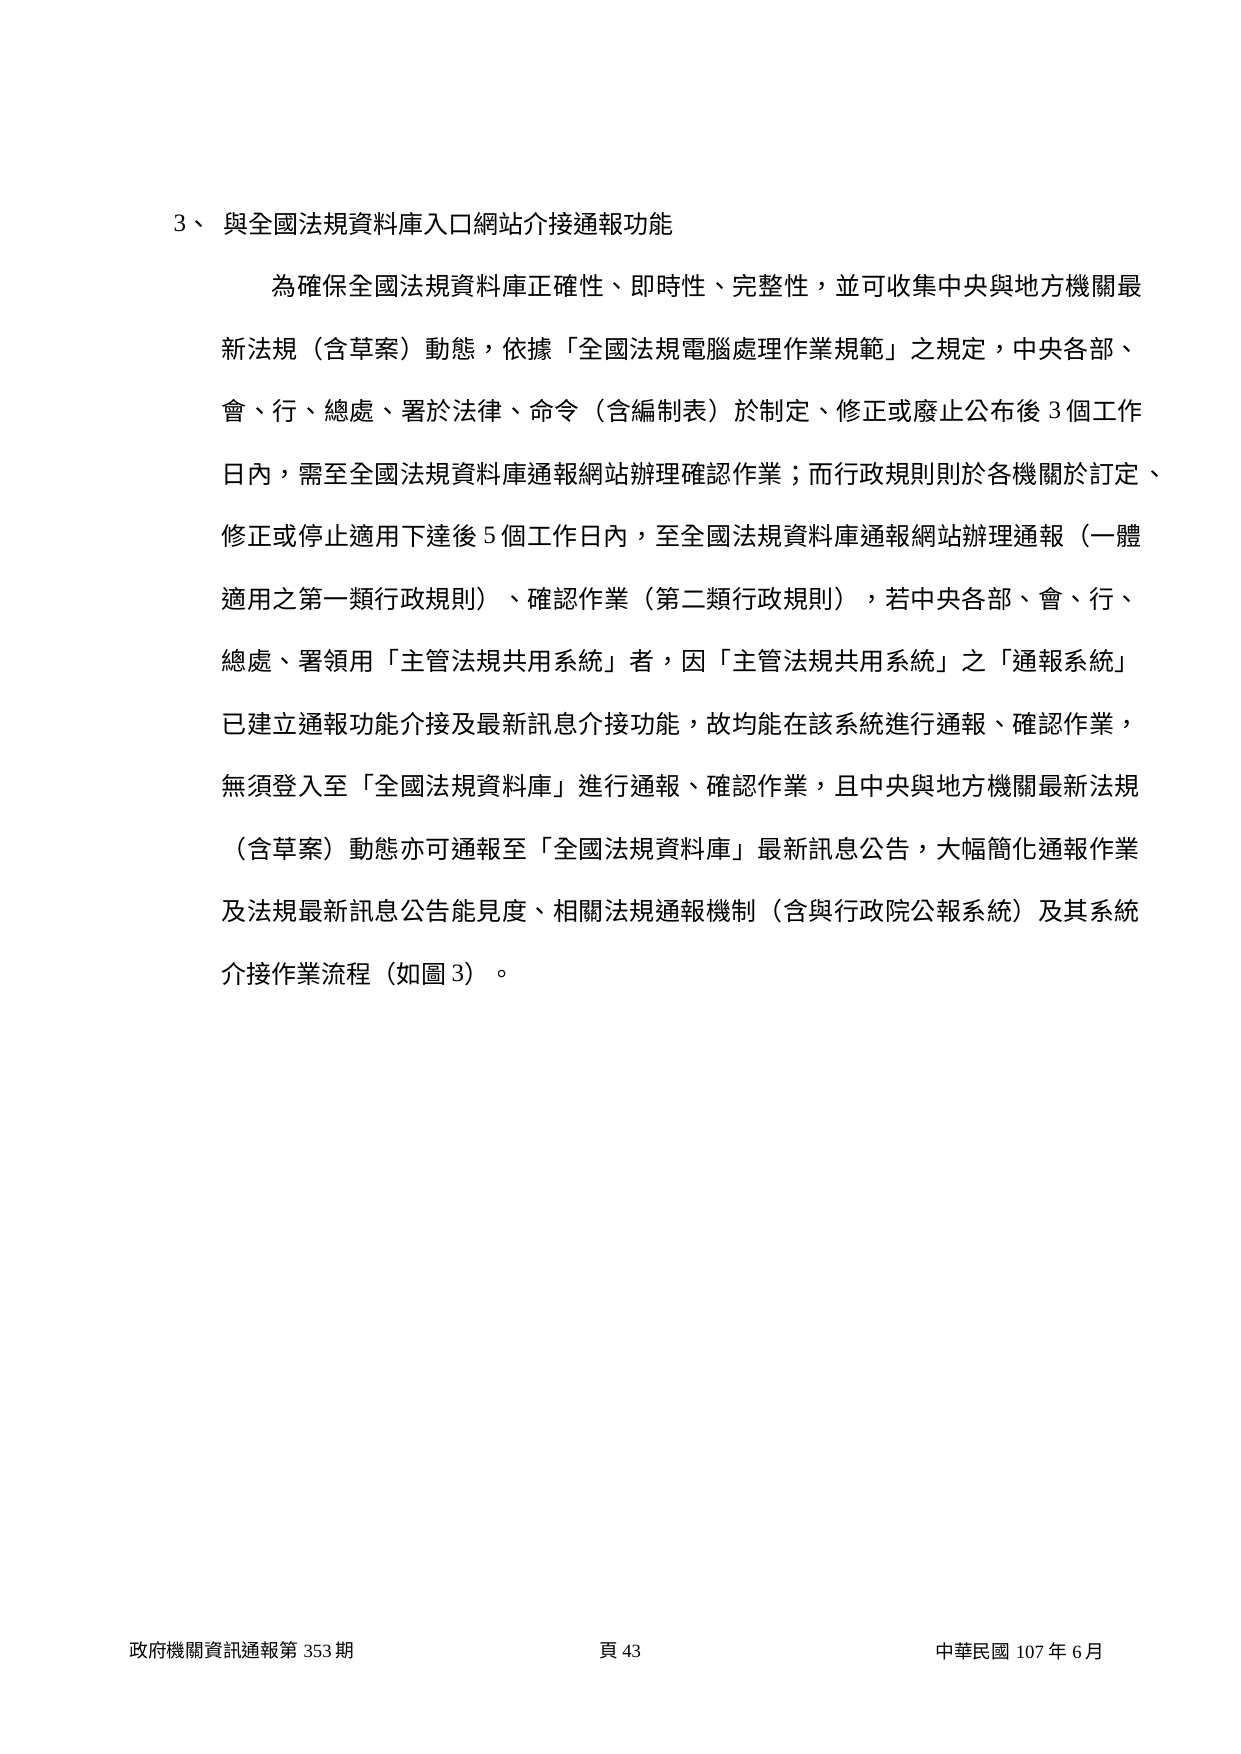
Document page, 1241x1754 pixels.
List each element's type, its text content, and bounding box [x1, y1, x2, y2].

text 為確保全國法規資料庫正確性、即時性、完整性，並可收集中央與地方機關最新法規（含草案）動態，依據「全國法規電腦處理作業規範」之規定，中央各部、會、行、總處、署於法律、命令（含編制表）於制定、修正或廢止公布後3個工作日內，需至全國法規資料庫通報網站辦理確認作業；而行政規則則於各機關於訂定、修正或停止適用下達後5個工作日內，至全國法規資料庫通報網站辦理通報（一體適用之第一類行政規則）、確認作業（第二類行政規則），若中央各部、會、行、總處、署領用「主管法規共用系統」者，因「主管法規共用系統」之「通報系統」已建立通報功能介接及最新訊息介接功能，故均能在該系統進行通報、確認作業，無須登入至「全國法規資料庫」進行通報、確認作業，且中央與地方機關最新法規（含草案）動態亦可通報至「全國法規資料庫」最新訊息公告，大幅簡化通報作業及法規最新訊息公告能見度、相關法規通報機制（含與行政院公報系統）及其系統介接作業流程（如圖3）。 [221, 243, 1143, 993]
list 與全國法規資料庫入口網站介接通報功能 [173, 181, 1143, 243]
